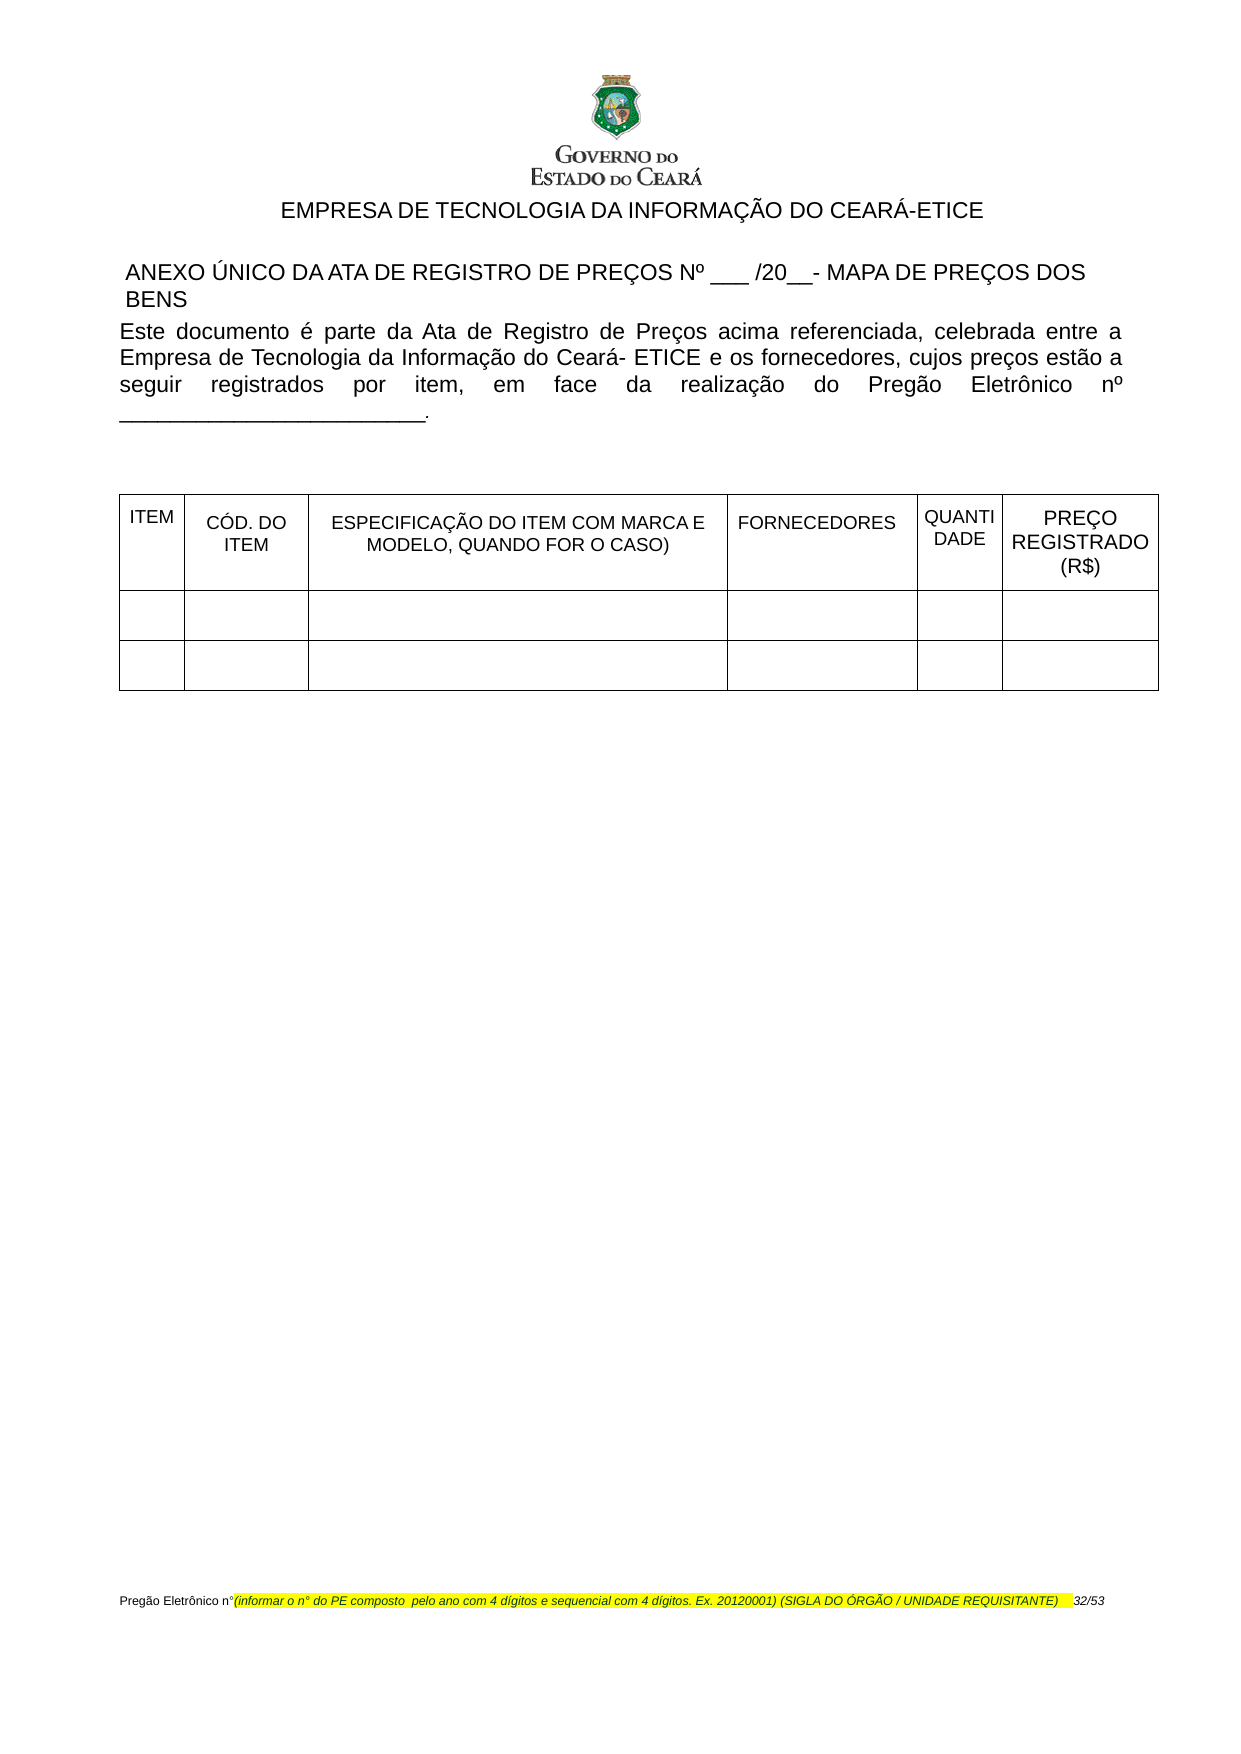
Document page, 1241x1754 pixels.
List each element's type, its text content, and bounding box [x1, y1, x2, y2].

table_cell [918, 591, 1002, 640]
table_cell [918, 641, 1002, 690]
table_cell [1003, 641, 1158, 690]
table_header CÓD. DO ITEM [185, 495, 308, 589]
table_header FORNECEDORES [728, 495, 917, 589]
table_cell [185, 641, 308, 690]
table_header PREÇO REGISTRADO (R$) [1003, 495, 1158, 589]
table_cell [120, 641, 184, 690]
table_cell [1003, 591, 1158, 640]
table_cell [728, 641, 917, 690]
text Este documento é parte da Ata de Registro de Preços acima referenciada, celebrada entre a Empresa de Tecnologia da Informação do Ceará- ETICE e os fornecedores, cujos preços estão a seguir registrados por item, em face da realização do Pregão Eletrônico nº ________________________. [119, 318, 1123, 423]
list ANEXO ÚNICO DA ATA DE REGISTRO DE PREÇOS Nº ___ /20__- MAPA DE PREÇOS DOS BENS [125, 259, 1121, 312]
table_cell [728, 591, 917, 640]
table_cell [185, 591, 308, 640]
table_header ITEM [120, 495, 184, 589]
table_cell [309, 641, 727, 690]
table_cell [309, 591, 727, 640]
table_cell [120, 591, 184, 640]
table_header ESPECIFICAÇÃO DO ITEM COM MARCA E MODELO, QUANDO FOR O CASO) [309, 495, 727, 589]
table_header QUANTIDADE [918, 495, 1002, 589]
